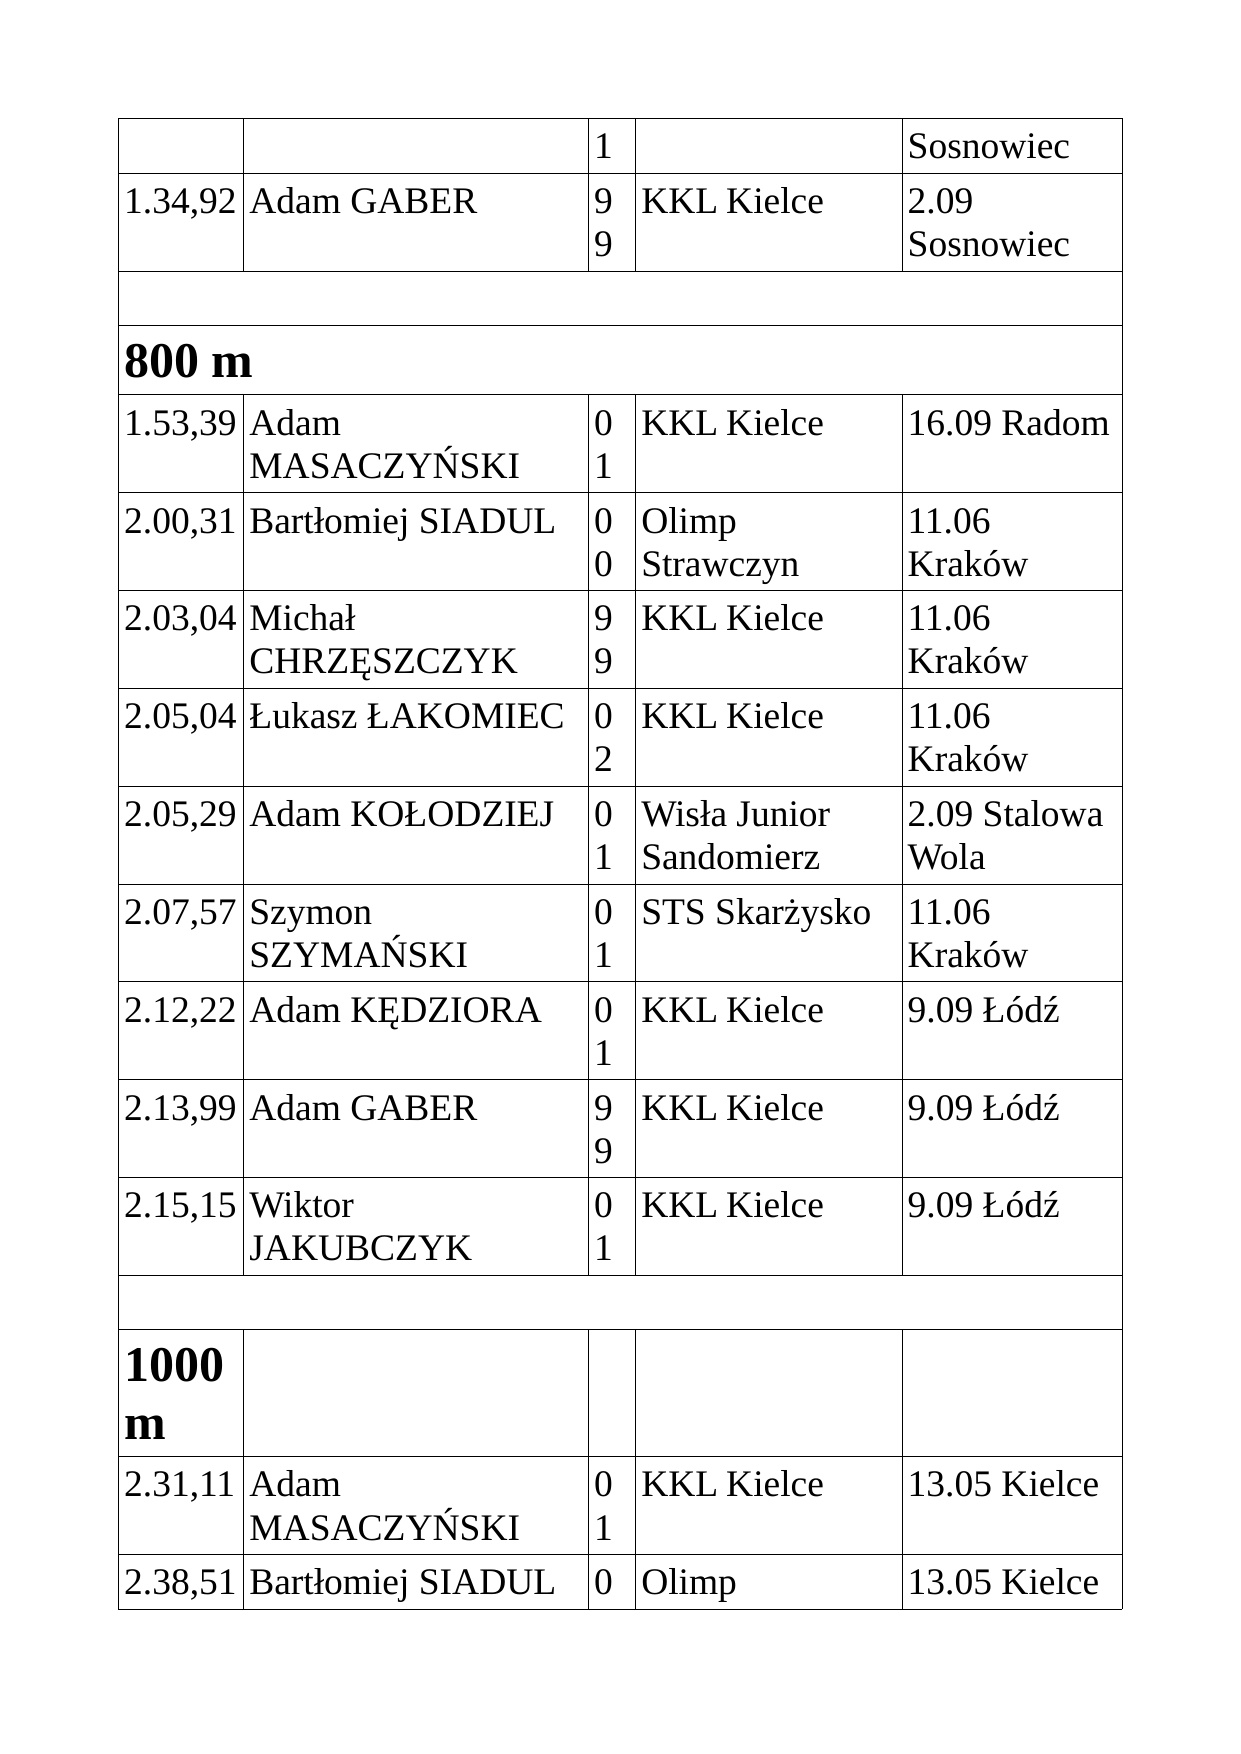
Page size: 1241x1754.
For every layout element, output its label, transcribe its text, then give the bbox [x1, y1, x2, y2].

table_cell KKL Kielce [636, 174, 902, 271]
table_cell Adam KĘDZIORA [244, 982, 588, 1079]
table_cell Adam KOŁODZIEJ [244, 787, 588, 883]
table_cell 1000 m [119, 1330, 243, 1456]
table_cell [244, 119, 588, 173]
table_cell 2.31,11 [119, 1457, 243, 1554]
table_cell Adam MASACZYŃSKI [244, 395, 588, 492]
table_cell 01 [589, 1457, 635, 1554]
table_cell 11.06 Kraków [903, 493, 1122, 590]
table_cell 2.05,29 [119, 787, 243, 883]
table_cell 99 [589, 1080, 635, 1177]
table_cell 11.06 Kraków [903, 591, 1122, 688]
table_cell Olimp [636, 1555, 902, 1608]
table_cell 2.07,57 [119, 885, 243, 981]
table_cell 9.09 Łódź [903, 1080, 1122, 1177]
table_cell 11.06 Kraków [903, 689, 1122, 786]
table_cell 2.09 Sosnowiec [903, 174, 1122, 271]
table_cell 2.12,22 [119, 982, 243, 1079]
table_cell 2.13,99 [119, 1080, 243, 1177]
table_cell 11.06 Kraków [903, 885, 1122, 981]
table_cell [903, 1330, 1122, 1456]
table_cell 13.05 Kielce [903, 1457, 1122, 1554]
table_cell KKL Kielce [636, 395, 902, 492]
table_cell [589, 1330, 635, 1456]
table_cell 2.09 Stalowa Wola [903, 787, 1122, 883]
table_cell 13.05 Kielce [903, 1555, 1122, 1608]
table_cell KKL Kielce [636, 689, 902, 786]
table_cell KKL Kielce [636, 1178, 902, 1275]
table_cell 02 [589, 689, 635, 786]
table_cell KKL Kielce [636, 1457, 902, 1554]
table_cell 2.00,31 [119, 493, 243, 590]
table_cell 01 [589, 982, 635, 1079]
table_cell 1.34,92 [119, 174, 243, 271]
table_cell Wiktor JAKUBCZYK [244, 1178, 588, 1275]
table_cell KKL Kielce [636, 982, 902, 1079]
table_cell [119, 1276, 1122, 1329]
table_cell Wisła Junior Sandomierz [636, 787, 902, 883]
table_cell Bartłomiej SIADUL [244, 493, 588, 590]
table_cell [636, 1330, 902, 1456]
table_cell 1.53,39 [119, 395, 243, 492]
table_cell Szymon SZYMAŃSKI [244, 885, 588, 981]
table_cell 800 m [119, 326, 1122, 394]
table_cell 16.09 Radom [903, 395, 1122, 492]
table_cell KKL Kielce [636, 591, 902, 688]
table_cell Adam GABER [244, 174, 588, 271]
table_cell 2.15,15 [119, 1178, 243, 1275]
table_cell 0 [589, 1555, 635, 1608]
table_cell [244, 1330, 588, 1456]
table_cell KKL Kielce [636, 1080, 902, 1177]
table_cell Adam MASACZYŃSKI [244, 1457, 588, 1554]
table_cell STS Skarżysko [636, 885, 902, 981]
table_cell 99 [589, 174, 635, 271]
table_cell Adam GABER [244, 1080, 588, 1177]
table_cell Łukasz ŁAKOMIEC [244, 689, 588, 786]
table_cell 01 [589, 787, 635, 883]
table_cell Bartłomiej SIADUL [244, 1555, 588, 1608]
table_cell 2.05,04 [119, 689, 243, 786]
table_cell 00 [589, 493, 635, 590]
table_cell 01 [589, 885, 635, 981]
table_cell 01 [589, 395, 635, 492]
table_cell 2.38,51 [119, 1555, 243, 1608]
table_cell 9.09 Łódź [903, 1178, 1122, 1275]
table_cell [119, 119, 243, 173]
table_cell Sosnowiec [903, 119, 1122, 173]
table_cell [636, 119, 902, 173]
table_cell Olimp Strawczyn [636, 493, 902, 590]
table_cell 1 [589, 119, 635, 173]
table_cell [119, 272, 1122, 325]
table_cell 9.09 Łódź [903, 982, 1122, 1079]
table_cell Michał CHRZĘSZCZYK [244, 591, 588, 688]
table_cell 99 [589, 591, 635, 688]
table_cell 01 [589, 1178, 635, 1275]
table_cell 2.03,04 [119, 591, 243, 688]
